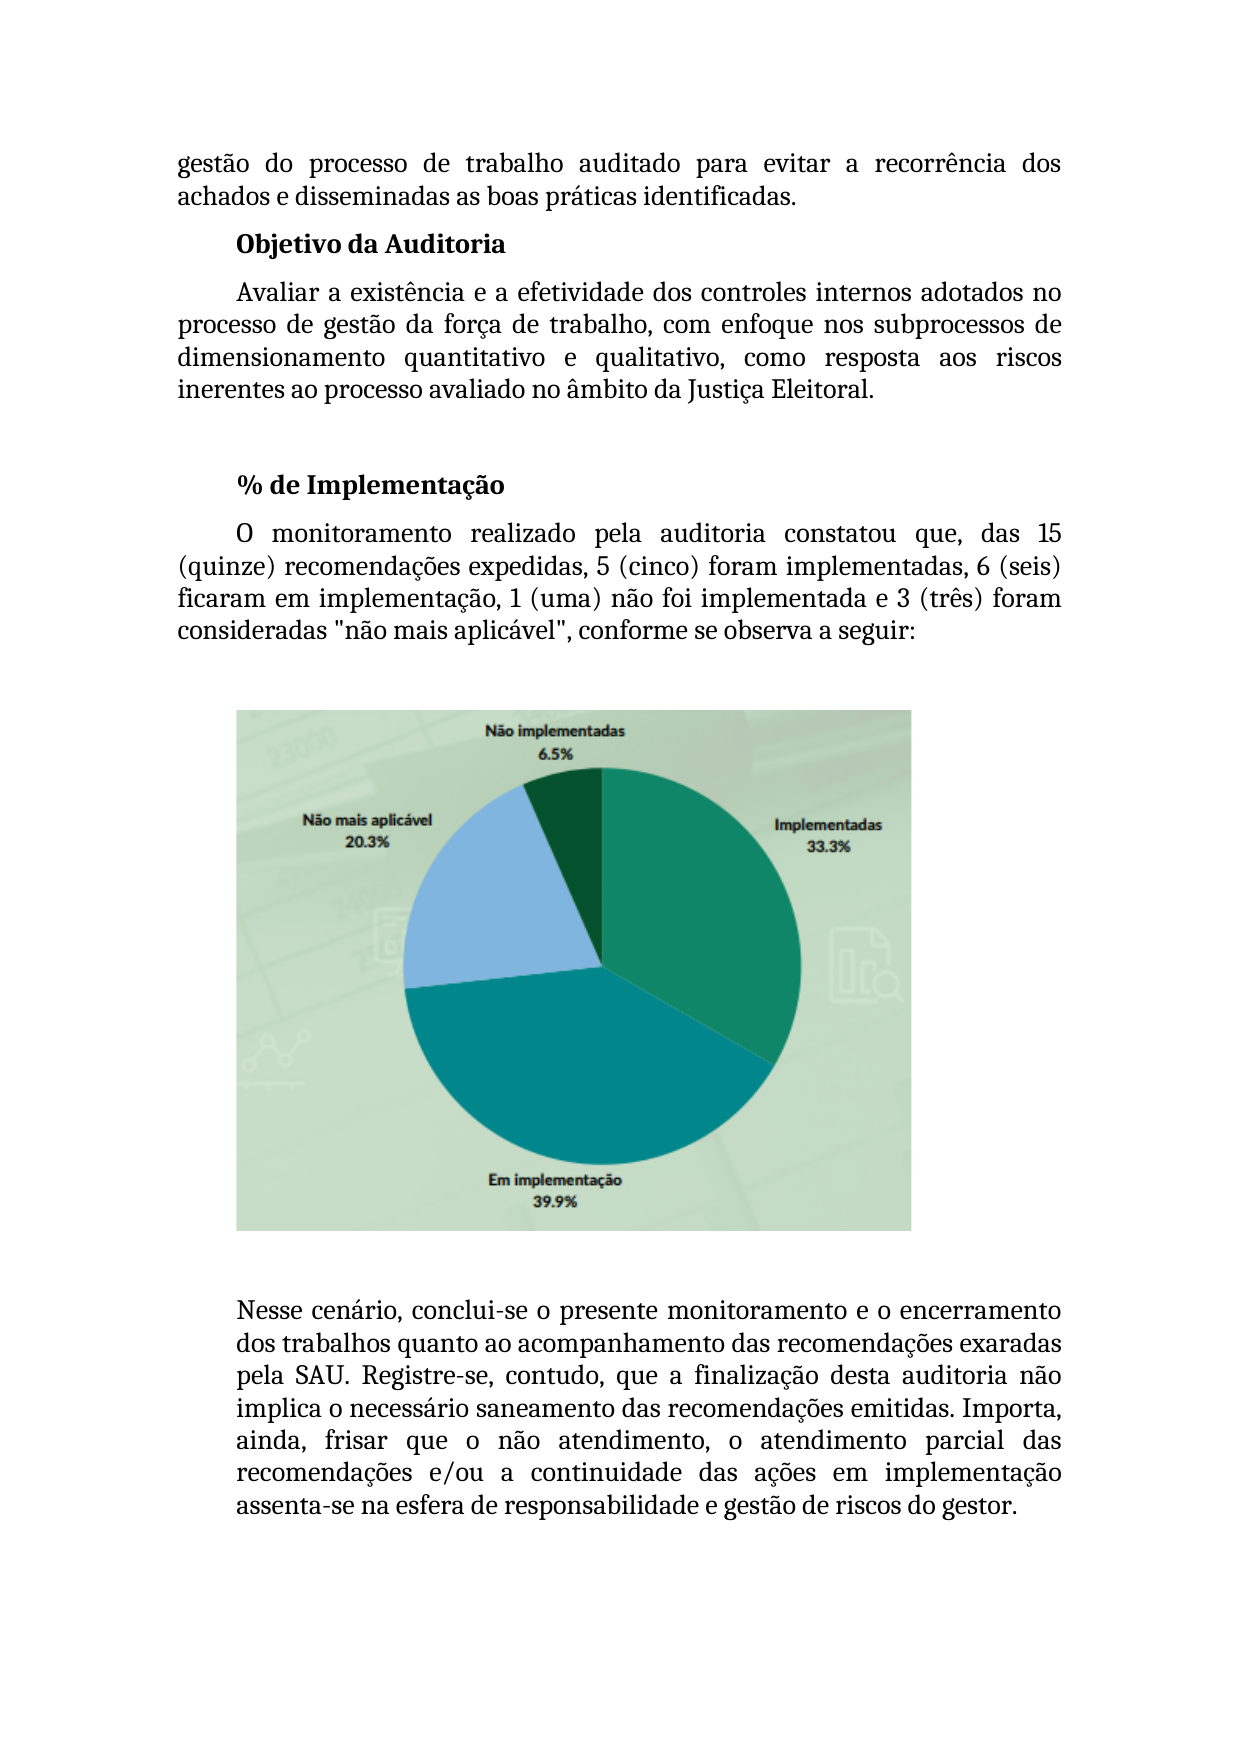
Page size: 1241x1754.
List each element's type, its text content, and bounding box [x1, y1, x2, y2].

text O monitoramento realizado pela auditoria constatou que, das 15 (quinze) recomendações expedidas, 5 (cinco) foram implementadas, 6 (seis) ficaram em implementação, 1 (uma) não foi implementada e 3 (três) foram consideradas "não mais aplicável", conforme se observa a seguir: [177, 517, 1063, 647]
text % de Implementação [177, 469, 1063, 502]
text Objetivo da Auditoria [177, 228, 1063, 260]
text Nesse cenário, conclui-se o presente monitoramento e o encerramento dos trabalhos quanto ao acompanhamento das recomendações exaradas pela SAU. Registre-se, contudo, que a finalização desta auditoria não implica o necessário saneamento das recomendações emitidas. Importa, ainda, frisar que o não atendimento, o atendimento parcial das recomendações e/ou a continuidade das ações em implementação assenta-se na esfera de responsabilidade e gestão de riscos do gestor. [236, 1294, 1063, 1521]
text gestão do processo de trabalho auditado para evitar a recorrência dos achados e disseminadas as boas práticas identificadas. [177, 148, 1063, 212]
text Avaliar a existência e a efetividade dos controles internos adotados no processo de gestão da força de trabalho, com enfoque nos subprocessos de dimensionamento quantitativo e qualitativo, como resposta aos riscos inerentes ao processo avaliado no âmbito da Justiça Eleitoral. [177, 276, 1063, 406]
